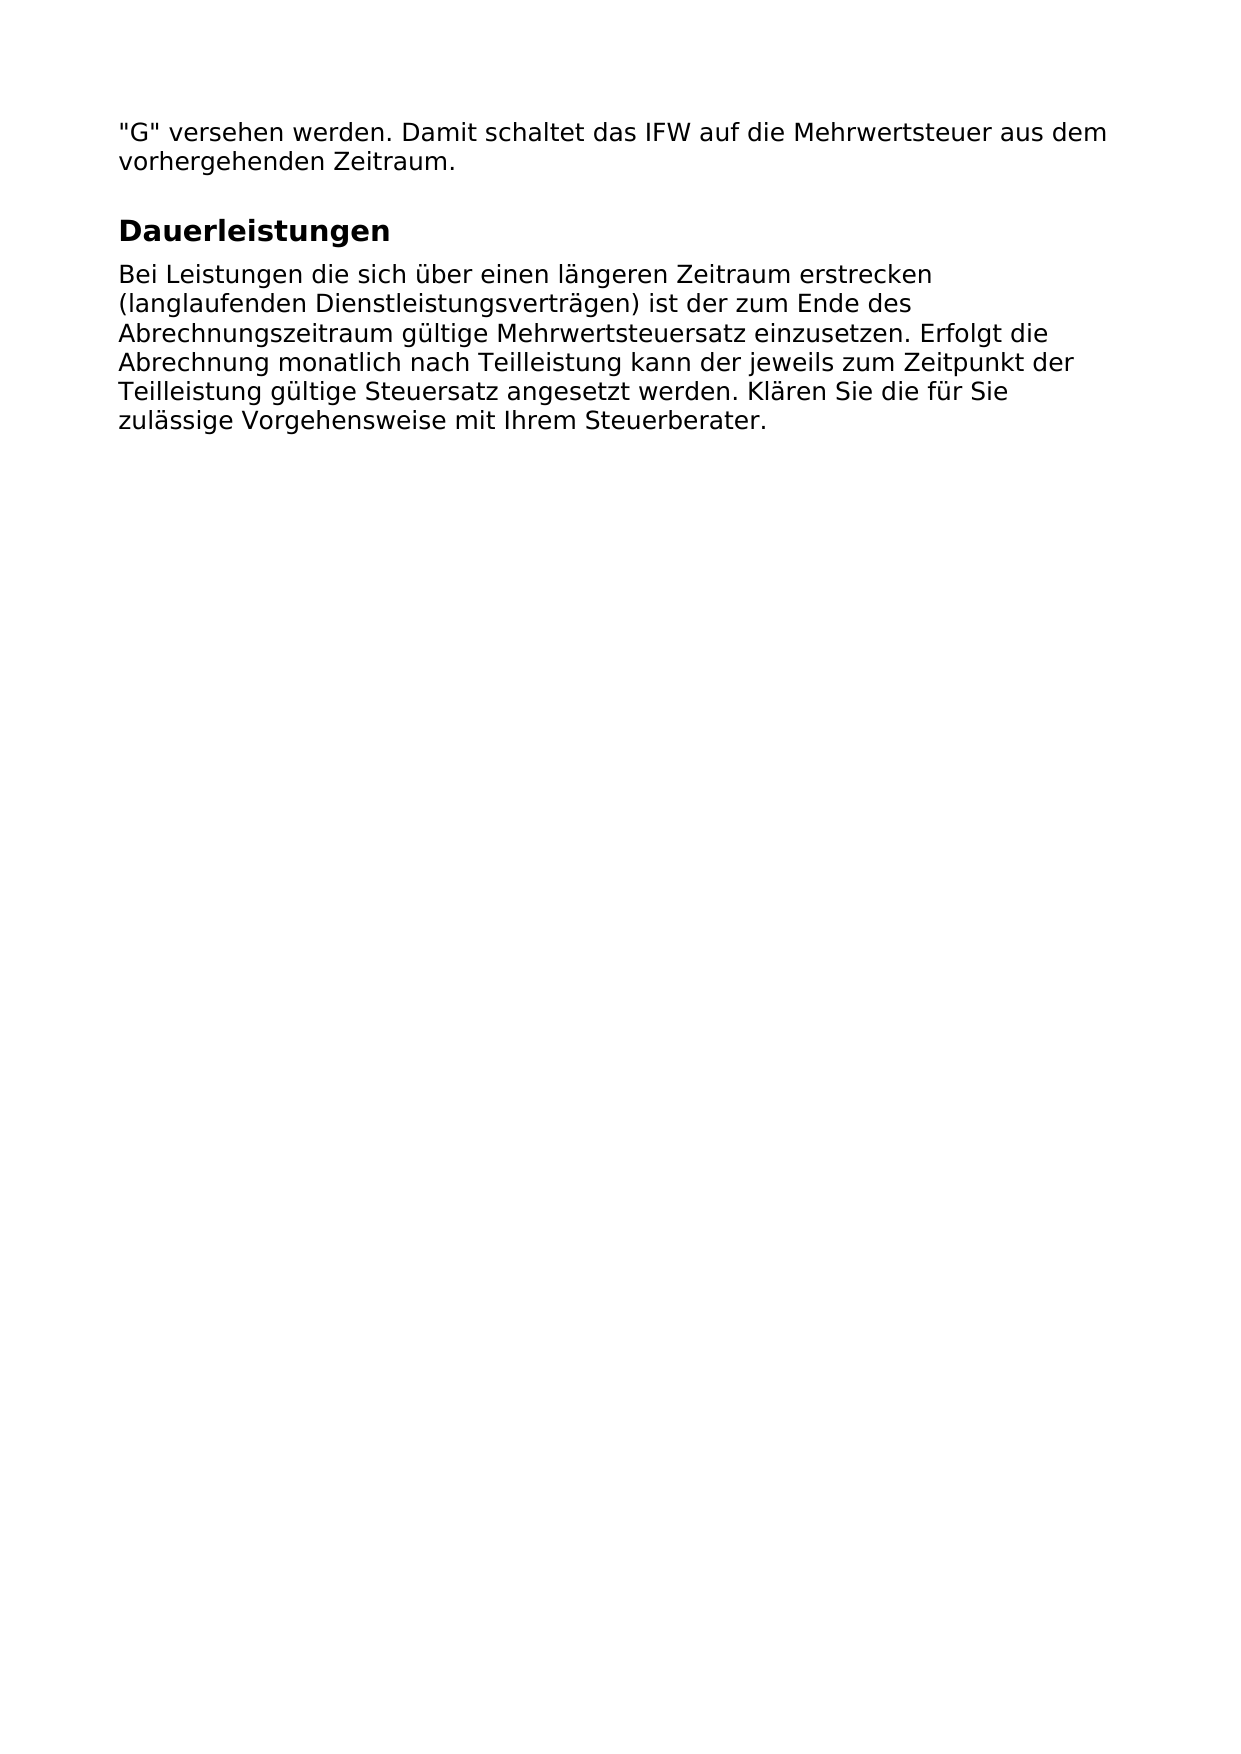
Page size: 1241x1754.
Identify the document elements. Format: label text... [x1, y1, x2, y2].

text "G" versehen werden. Damit schaltet das IFW auf die Mehrwertsteuer aus dem vorhergehenden Zeitraum. [118, 118, 1122, 176]
subtitle Dauerleistungen [118, 214, 1122, 248]
text Bei Leistungen die sich über einen längeren Zeitraum erstrecken (langlaufenden Dienstleistungsverträgen) ist der zum Ende des Abrechnungszeitraum gültige Mehrwertsteuersatz einzusetzen. Erfolgt die Abrechnung monatlich nach Teilleistung kann der jeweils zum Zeitpunkt der Teilleistung gültige Steuersatz angesetzt werden. Klären Sie die für Sie zulässige Vorgehensweise mit Ihrem Steuerberater. [118, 260, 1122, 435]
